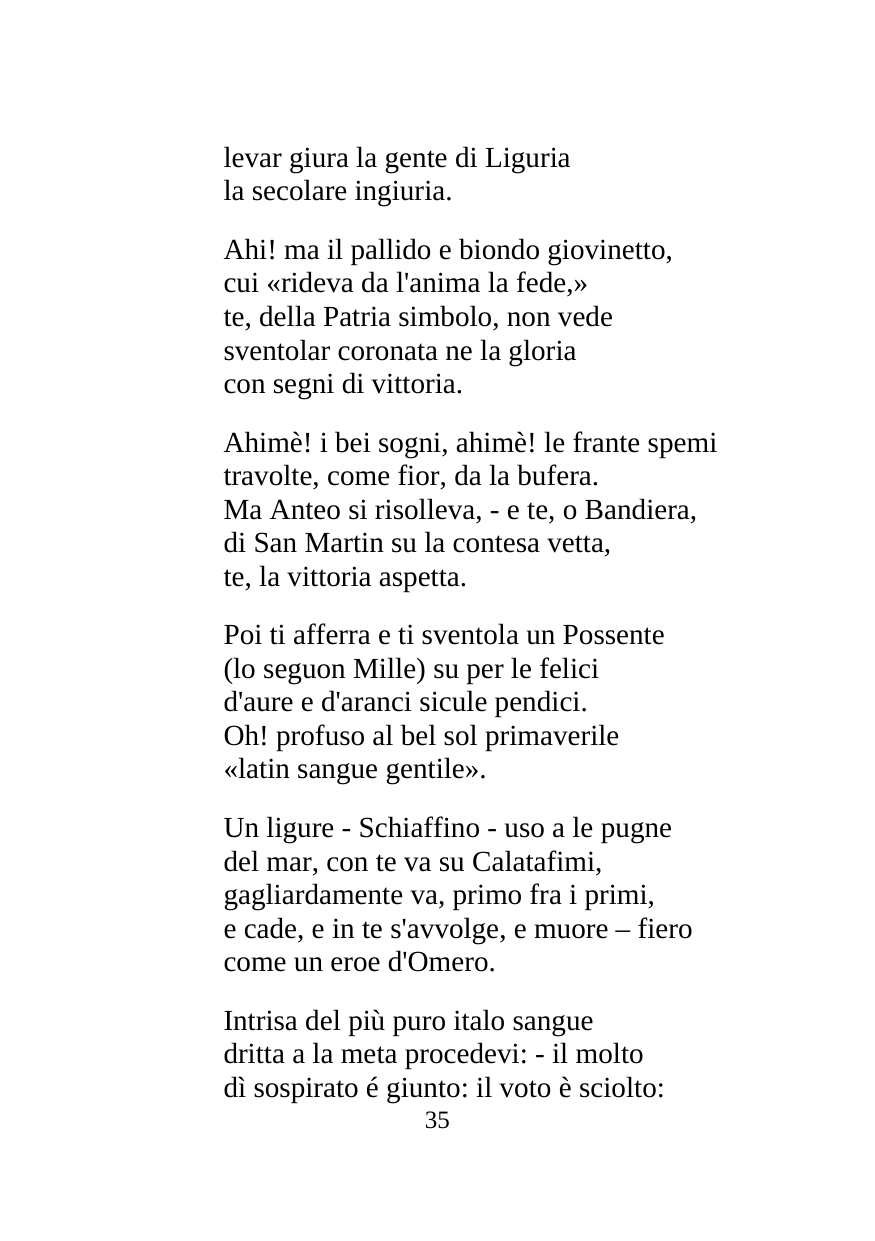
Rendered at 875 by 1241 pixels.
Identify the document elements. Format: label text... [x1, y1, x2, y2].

text Intrisa del più puro italo sangue dritta a la meta procedevi: - il molto dì sospirato é giunto: il voto è sciolto: [223, 1003, 768, 1103]
text Poi ti afferra e ti sventola un Possente (lo seguon Mille) su per le felici d'aure e d'aranci sicule pendici. Oh! profuso al bel sol primaverile «latin sangue gentile». [223, 617, 768, 785]
text levar giura la gente di Liguria la secolare ingiuria. [223, 140, 768, 207]
text Ahi! ma il pallido e biondo giovinetto, cui «rideva da l'anima la fede,» te, della Patria simbolo, non vede sventolar coronata ne la gloria con segni di vittoria. [223, 232, 768, 400]
text Un ligure - Schiaffino - uso a le pugne del mar, con te va su Calatafimi, gagliardamente va, primo fra i primi, e cade, e in te s'avvolge, e muore – fiero come un eroe d'Omero. [223, 810, 768, 978]
text Ahimè! i bei sogni, ahimè! le frante spemi travolte, come fior, da la bufera. Ma Anteo si risolleva, - e te, o Bandiera, di San Martin su la contesa vetta, te, la vittoria aspetta. [223, 425, 768, 592]
